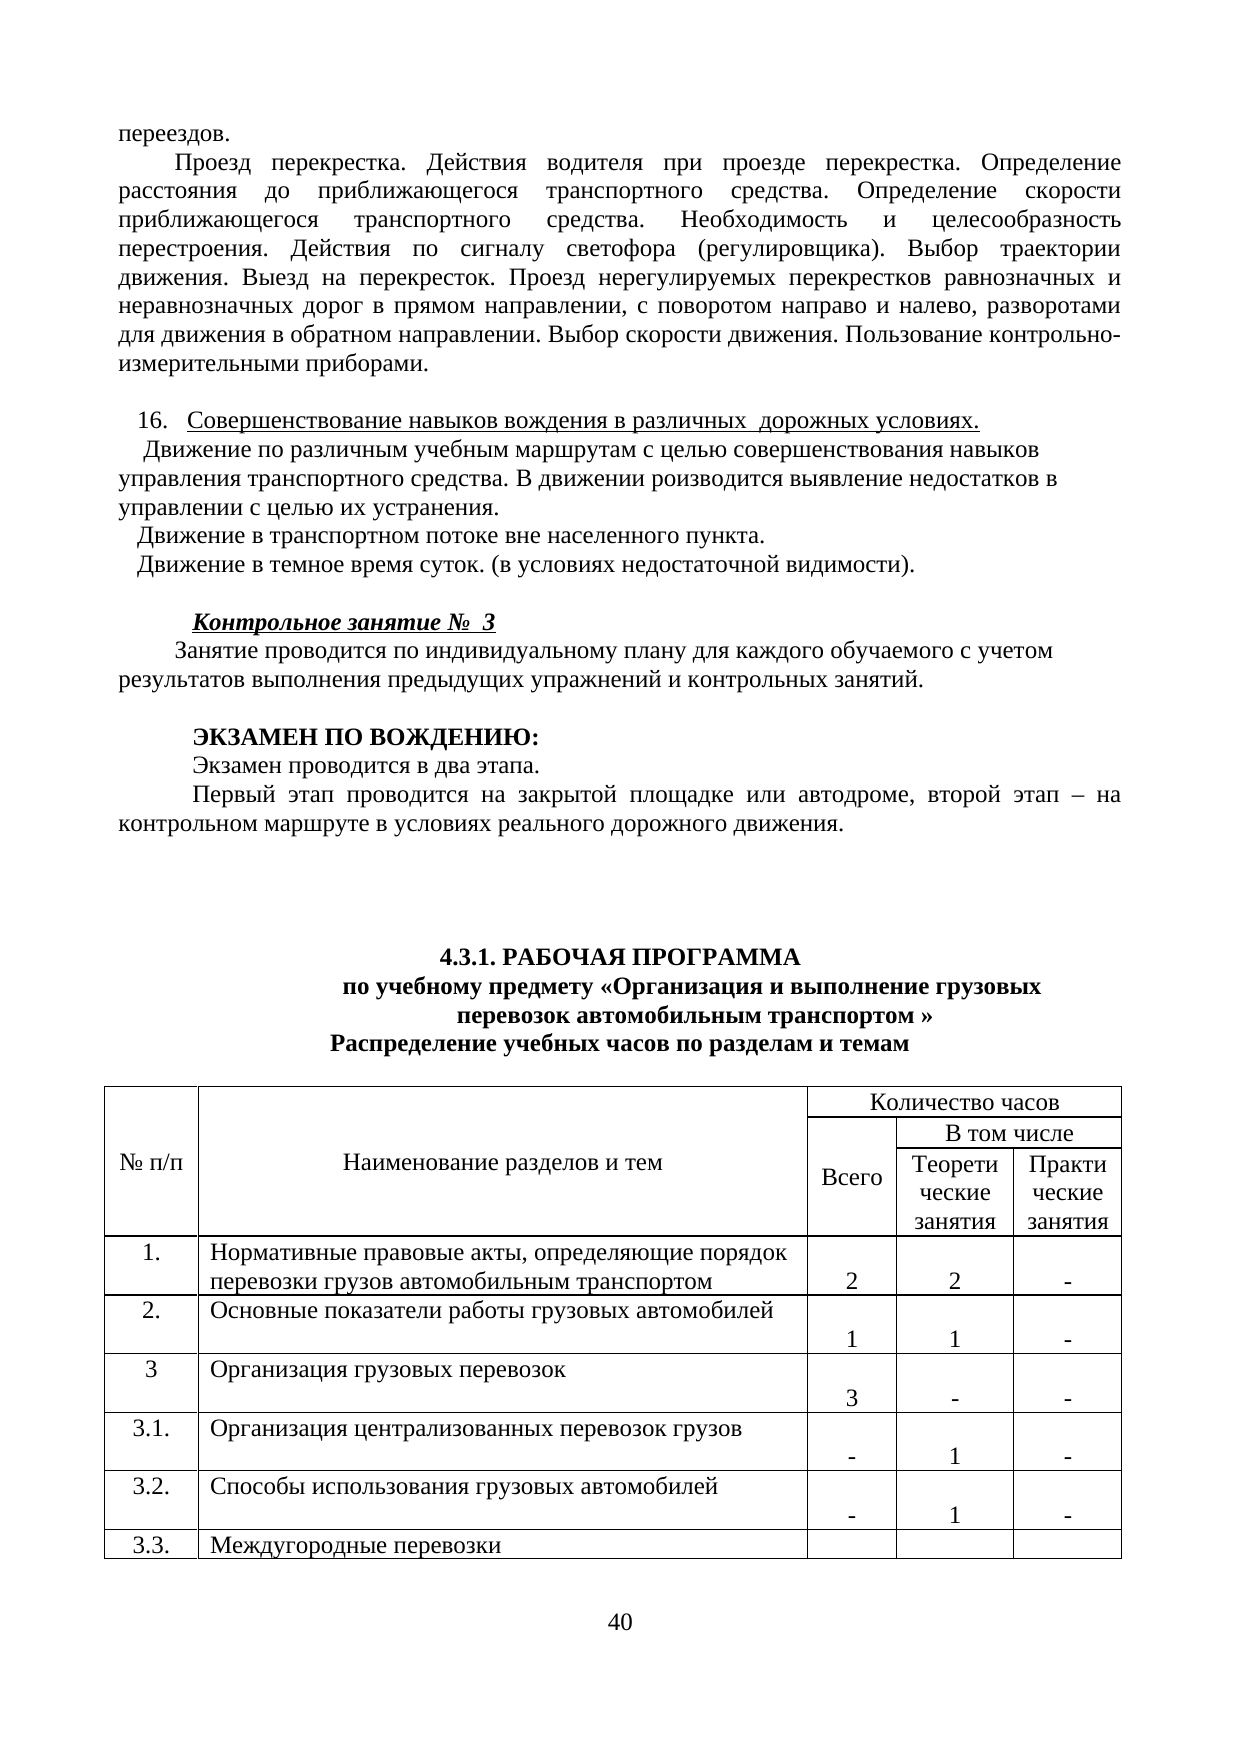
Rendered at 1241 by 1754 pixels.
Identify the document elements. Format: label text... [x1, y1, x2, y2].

table_cell - [897, 1354, 1013, 1412]
table_cell 1. [105, 1237, 197, 1294]
text Движение по различным учебным маршрутам с целью совершенствования навыков управления транспортного средства. В движении роизводится выявление недостатков в управлении с целью их устранения. [118, 434, 1122, 521]
table_cell 1 [897, 1413, 1013, 1470]
text Проезд перекрестка. Действия водителя при проезде перекрестка. Определение расстояния до приближающегося транспортного средства. Определение скорости приближающегося транспортного средства. Необходимость и целесообразность перестроения. Действия по сигналу светофора (регулировщика). Выбор траектории движения. Выезд на перекресток. Проезд нерегулируемых перекрестков равнозначных и неравнозначных дорог в прямом направлении, с поворотом направо и налево, разворотами для движения в обратном направлении. Выбор скорости движения. Пользование контрольно-измерительными приборами. [118, 147, 1122, 377]
table_cell 1 [897, 1296, 1013, 1353]
text переездов. [118, 118, 1122, 147]
text Распределение учебных часов по разделам и темам [118, 1028, 1122, 1057]
table_cell 3 [105, 1354, 197, 1412]
table_cell Теоретические занятия [897, 1149, 1013, 1235]
text Экзамен проводится в два этапа. [118, 751, 1122, 779]
table_cell - [1014, 1413, 1121, 1470]
table_cell В том числе [897, 1118, 1121, 1147]
table_cell Междугородные перевозки [199, 1530, 807, 1558]
table_cell - [1014, 1354, 1121, 1412]
table_cell - [1014, 1471, 1121, 1529]
table_cell 3.2. [105, 1471, 197, 1529]
table_cell 3.3. [105, 1530, 197, 1558]
text Занятие проводится по индивидуальному плану для каждого обучаемого с учетом результатов выполнения предыдущих упражнений и контрольных занятий. [118, 636, 1122, 693]
text Контрольное занятие № 3 [118, 607, 1122, 636]
text 4.3.1. РАБОЧАЯ ПРОГРАММА [118, 942, 1122, 971]
table_cell 2 [808, 1237, 896, 1294]
table_cell - [808, 1530, 896, 1558]
table_cell 2 [897, 1237, 1013, 1294]
table_cell Практические занятия [1014, 1149, 1121, 1235]
table_cell - [1014, 1237, 1121, 1294]
table_cell - [1014, 1530, 1121, 1558]
table_cell Основные показатели работы грузовых автомобилей [199, 1296, 807, 1353]
table_cell Организация централизованных перевозок грузов [199, 1413, 807, 1470]
list перевозок автомобильным транспортом » [231, 1000, 1122, 1028]
table_cell - [808, 1471, 896, 1529]
table_header № п/п [105, 1087, 197, 1235]
table_cell 1 [808, 1296, 896, 1353]
table_cell 1 [897, 1471, 1013, 1529]
table_cell Способы использования грузовых автомобилей [199, 1471, 807, 1529]
text ЭКЗАМЕН ПО ВОЖДЕНИЮ: [118, 722, 1122, 751]
table_cell 3 [808, 1354, 896, 1412]
table_cell Всего [808, 1118, 896, 1235]
list 16. Совершенствование навыков вождения в различных дорожных условиях. [118, 406, 1122, 434]
text Движение в темное время суток. (в условиях недостаточной видимости). [118, 549, 1122, 578]
list по учебному предмету «Организация и выполнение грузовых [231, 971, 1122, 1000]
table_cell - [1014, 1296, 1121, 1353]
table_cell - [808, 1413, 896, 1470]
table_cell Нормативные правовые акты, определяющие порядок перевозки грузов автомобильным транспортом [199, 1237, 807, 1294]
table_header Наименование разделов и тем [199, 1087, 807, 1235]
text Движение в транспортном потоке вне населенного пункта. [118, 521, 1122, 549]
table_header Количество часов [808, 1087, 1121, 1116]
text Первый этап проводится на закрытой площадке или автодроме, второй этап – на контрольном маршруте в условиях реального дорожного движения. [118, 779, 1122, 837]
table_cell [897, 1530, 1013, 1558]
table_cell 3.1. [105, 1413, 197, 1470]
table_cell 2. [105, 1296, 197, 1353]
table_cell Организация грузовых перевозок [199, 1354, 807, 1412]
